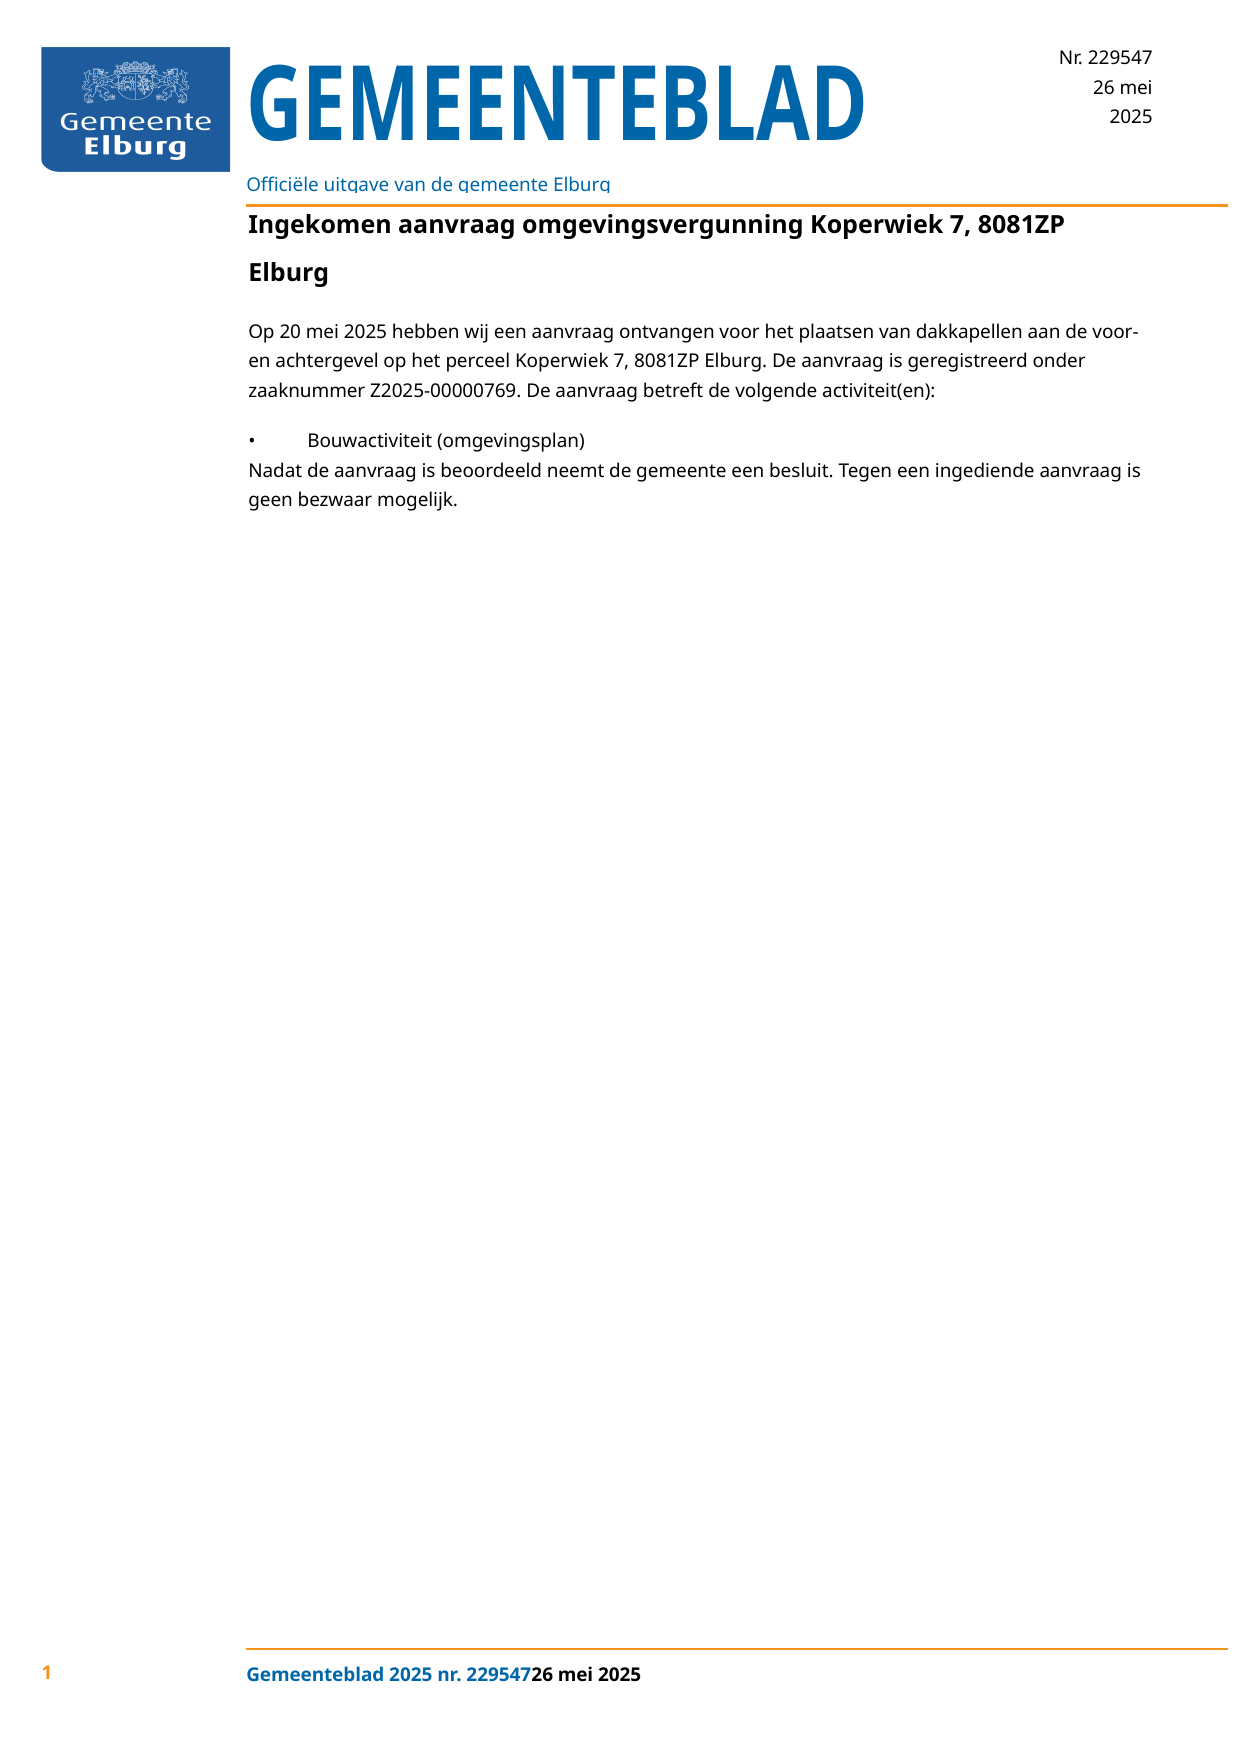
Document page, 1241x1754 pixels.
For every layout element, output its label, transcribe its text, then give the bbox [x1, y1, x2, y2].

text Ingekomen aanvraag omgevingsvergunning Koperwiek 7, 8081ZP Elburg [248, 207, 1152, 288]
text Op 20 mei 2025 hebben wij een aanvraag ontvangen voor het plaatsen van dakkapellen aan de voor- en achtergevel op het perceel Koperwiek 7, 8081ZP Elburg. De aanvraag is geregistreerd onder zaaknummer Z2025-00000769. De aanvraag betreft de volgende activiteit(en): [248, 318, 1152, 403]
picture [41, 47, 231, 172]
text Nadat de aanvraag is beoordeeld neemt de gemeente een besluit. Tegen een ingediende aanvraag is geen bezwaar mogelijk. [248, 457, 1152, 512]
list Bouwactiviteit (omgevingsplan) [248, 427, 1152, 453]
